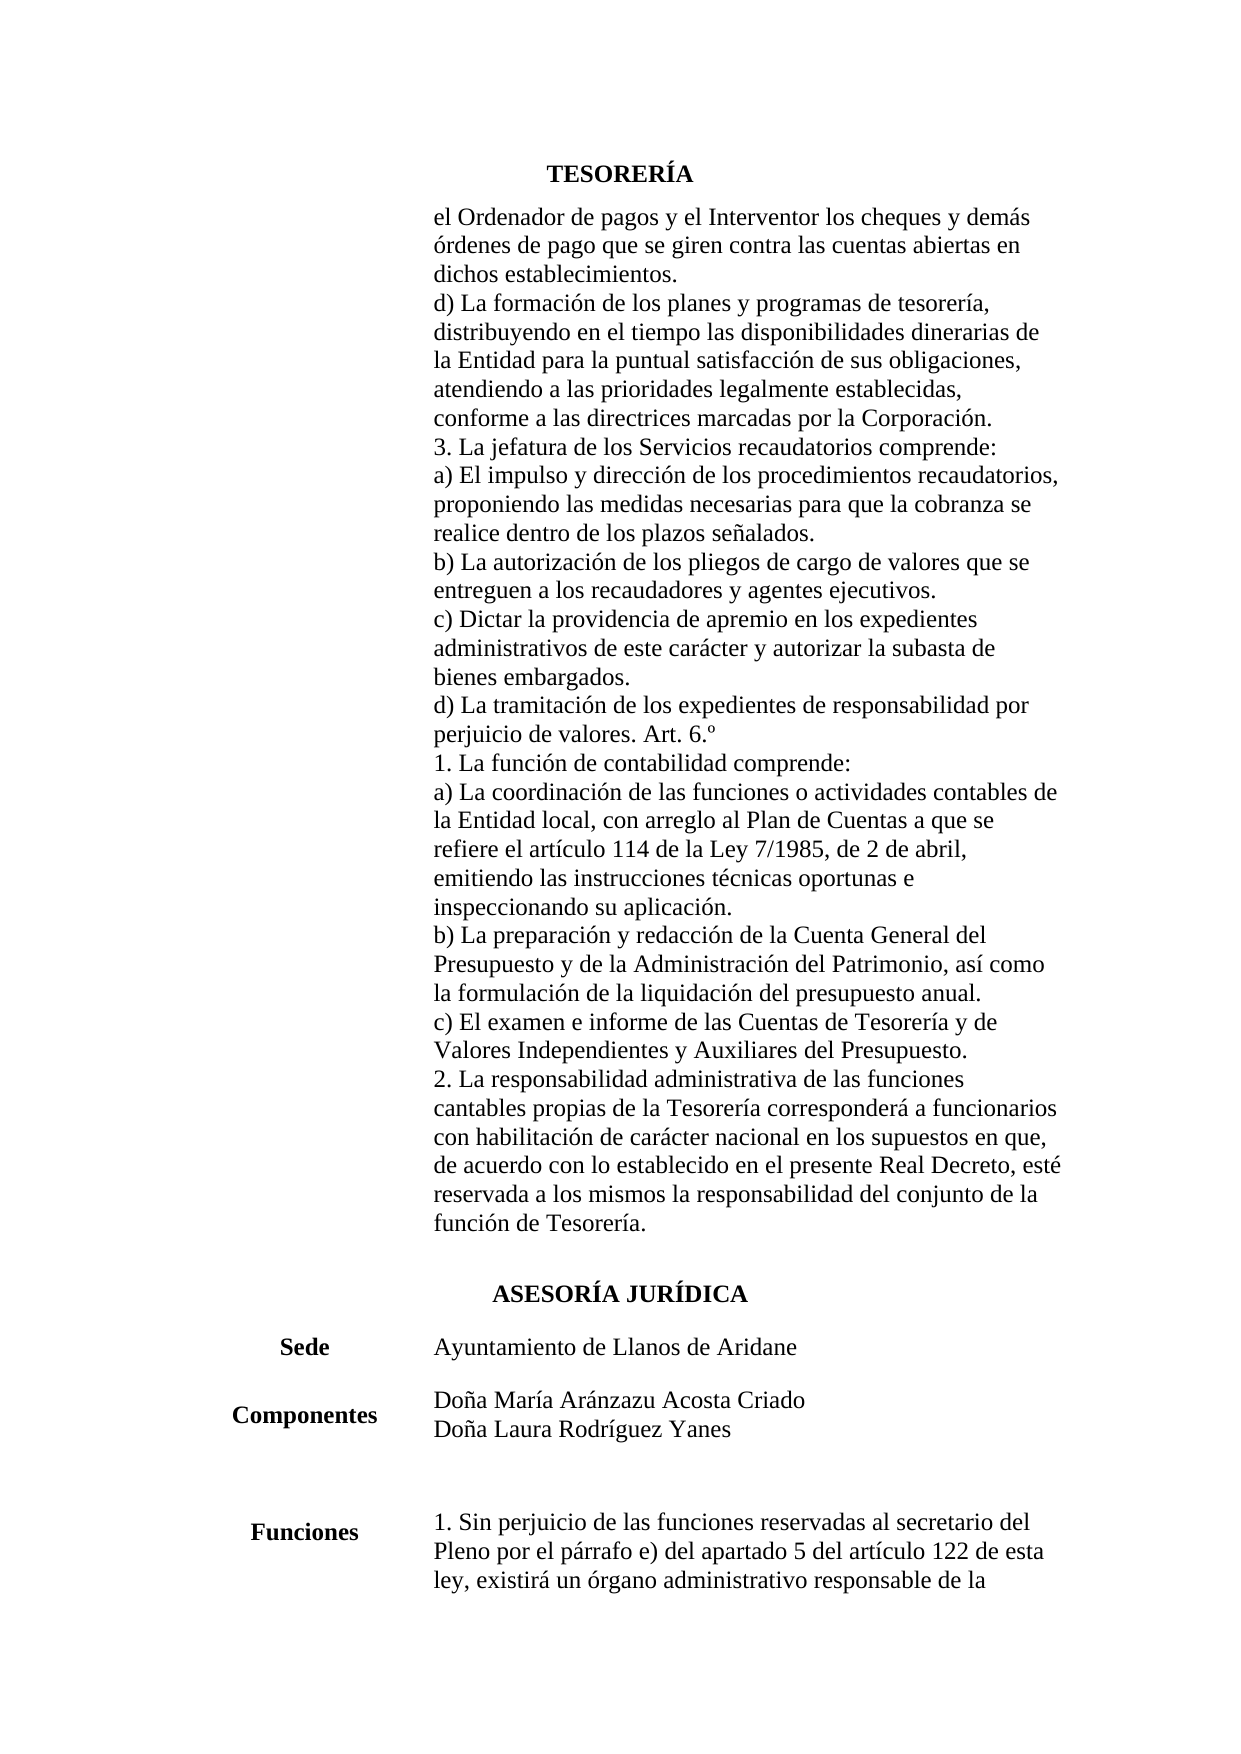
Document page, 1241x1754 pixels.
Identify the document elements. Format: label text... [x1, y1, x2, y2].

table_cell Funciones [177, 1456, 432, 1606]
table_header ASESORÍA JURÍDICA [177, 1267, 1063, 1321]
table_cell [177, 200, 432, 1267]
table_cell Doña María Aránzazu Acosta Criado Doña Laura Rodríguez Yanes [432, 1373, 1063, 1456]
table_header TESORERÍA [177, 148, 1063, 200]
table_cell 1. Sin perjuicio de las funciones reservadas al secretario del Pleno por el párrafo e) del apartado 5 del artículo 122 de esta ley, existirá un órgano administrativo responsable de la [432, 1456, 1063, 1606]
table_cell Componentes [177, 1373, 432, 1456]
table_cell Sede [177, 1321, 432, 1373]
table_cell Ayuntamiento de Llanos de Aridane [432, 1321, 1063, 1373]
table_cell el Ordenador de pagos y el Interventor los cheques y demás órdenes de pago que se giren contra las cuentas abiertas en dichos establecimientos. d) La formación de los planes y programas de tesorería, distribuyendo en el tiempo las disponibilidades dinerarias de la Entidad para la puntual satisfacción de sus obligaciones, atendiendo a las prioridades legalmente establecidas, conforme a las directrices marcadas por la Corporación. 3. La jefatura de los Servicios recaudatorios comprende: a) El impulso y dirección de los procedimientos recaudatorios, proponiendo las medidas necesarias para que la cobranza se realice dentro de los plazos señalados. b) La autorización de los pliegos de cargo de valores que se entreguen a los recaudadores y agentes ejecutivos. c) Dictar la providencia de apremio en los expedientes administrativos de este carácter y autorizar la subasta de bienes embargados. d) La tramitación de los expedientes de responsabilidad por perjuicio de valores. Art. 6.º 1. La función de contabilidad comprende: a) La coordinación de las funciones o actividades contables de la Entidad local, con arreglo al Plan de Cuentas a que se refiere el artículo 114 de la Ley 7/1985, de 2 de abril, emitiendo las instrucciones técnicas oportunas e inspeccionando su aplicación. b) La preparación y redacción de la Cuenta General del Presupuesto y de la Administración del Patrimonio, así como la formulación de la liquidación del presupuesto anual. c) El examen e informe de las Cuentas de Tesorería y de Valores Independientes y Auxiliares del Presupuesto. 2. La responsabilidad administrativa de las funciones cantables propias de la Tesorería corresponderá a funcionarios con habilitación de carácter nacional en los supuestos en que, de acuerdo con lo establecido en el presente Real Decreto, esté reservada a los mismos la responsabilidad del conjunto de la función de Tesorería. [432, 200, 1063, 1267]
